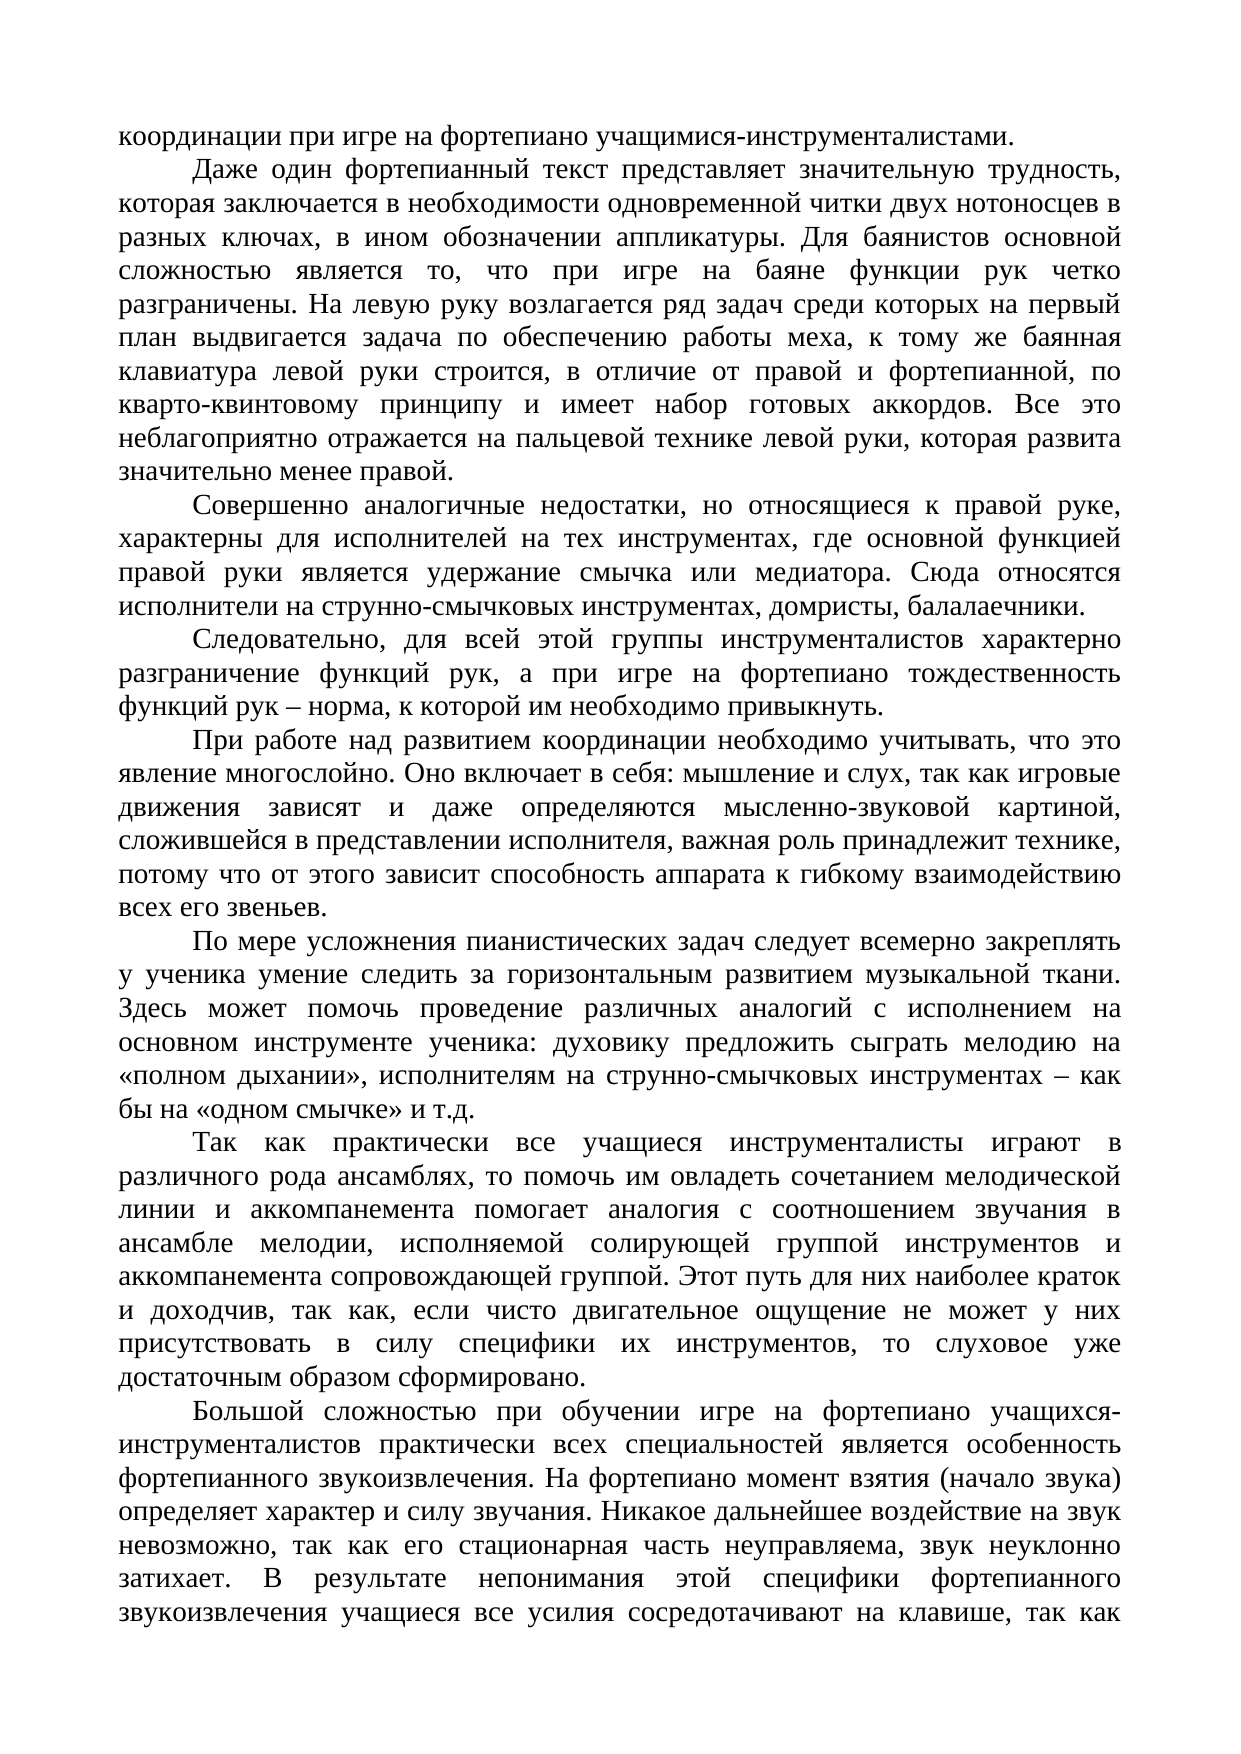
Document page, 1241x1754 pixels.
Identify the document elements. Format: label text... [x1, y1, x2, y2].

text Даже один фортепианный текст представляет значительную трудность, которая заключается в необходимости одновременной читки двух нотоносцев в разных ключах, в ином обозначении аппликатуры. Для баянистов основной сложностью является то, что при игре на баяне функции рук четко разграничены. На левую руку возлагается ряд задач среди которых на первый план выдвигается задача по обеспечению работы меха, к тому же баянная клавиатура левой руки строится, в отличие от правой и фортепианной, по кварто-квинтовому принципу и имеет набор готовых аккордов. Все это неблагоприятно отражается на пальцевой технике левой руки, которая развита значительно менее правой. [118, 152, 1122, 487]
text Следовательно, для всей этой группы инструменталистов характерно разграничение функций рук, а при игре на фортепиано тождественность функций рук – норма, к которой им необходимо привыкнуть. [118, 621, 1122, 722]
text координации при игре на фортепиано учащимися-инструменталистами. [118, 118, 1122, 152]
text Большой сложностью при обучении игре на фортепиано учащихся-инструменталистов практически всех специальностей является особенность фортепианного звукоизвлечения. На фортепиано момент взятия (начало звука) определяет характер и силу звучания. Никакое дальнейшее воздействие на звук невозможно, так как его стационарная часть неуправляема, звук неуклонно затихает. В результате непонимания этой специфики фортепианного звукоизвлечения учащиеся все усилия сосредотачивают на клавише, так как [118, 1393, 1122, 1627]
text Так как практически все учащиеся инструменталисты играют в различного рода ансамблях, то помочь им овладеть сочетанием мелодической линии и аккомпанемента помогает аналогия с соотношением звучания в ансамбле мелодии, исполняемой солирующей группой инструментов и аккомпанемента сопровождающей группой. Этот путь для них наиболее краток и доходчив, так как, если чисто двигательное ощущение не может у них присутствовать в силу специфики их инструментов, то слуховое уже достаточным образом сформировано. [118, 1124, 1122, 1393]
text По мере усложнения пианистических задач следует всемерно закреплять у ученика умение следить за горизонтальным развитием музыкальной ткани. Здесь может помочь проведение различных аналогий с исполнением на основном инструменте ученика: духовику предложить сыграть мелодию на «полном дыхании», исполнителям на струнно-смычковых инструментах – как бы на «одном смычке» и т.д. [118, 923, 1122, 1124]
text Совершенно аналогичные недостатки, но относящиеся к правой руке, характерны для исполнителей на тех инструментах, где основной функцией правой руки является удержание смычка или медиатора. Сюда относятся исполнители на струнно-смычковых инструментах, домристы, балалаечники. [118, 487, 1122, 621]
text При работе над развитием координации необходимо учитывать, что это явление многослойно. Оно включает в себя: мышление и слух, так как игровые движения зависят и даже определяются мысленно-звуковой картиной, сложившейся в представлении исполнителя, важная роль принадлежит технике, потому что от этого зависит способность аппарата к гибкому взаимодействию всех его звеньев. [118, 722, 1122, 923]
